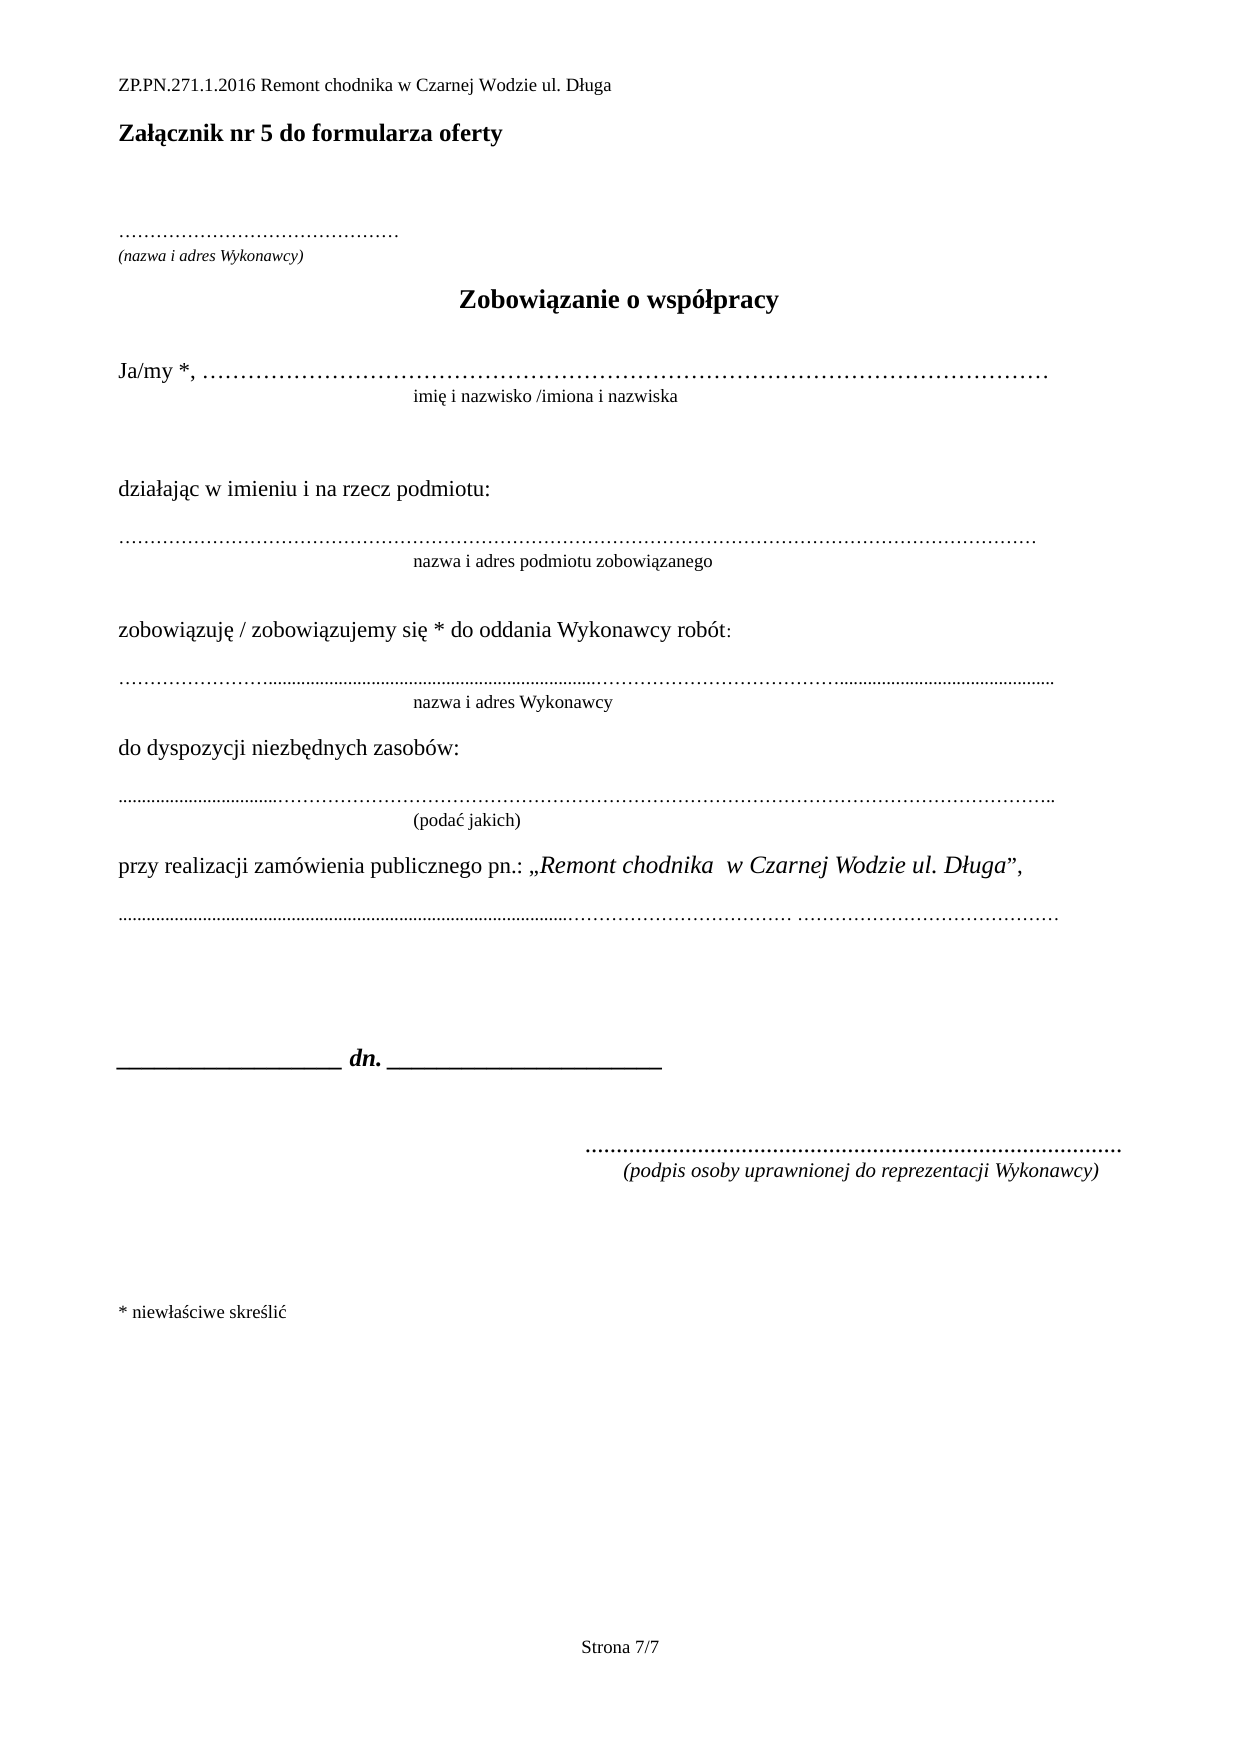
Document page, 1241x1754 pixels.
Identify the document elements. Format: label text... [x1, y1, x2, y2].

text nazwa i adres Wykonawcy [118, 689, 1120, 713]
text działając w imieniu i na rzecz podmiotu: [118, 478, 1120, 501]
text (nazwa i adres Wykonawcy) [118, 242, 1120, 266]
text ..................................…………………………………………………………………………………………………………….. [118, 784, 1120, 807]
text do dyspozycji niezbędnych zasobów: [118, 737, 1120, 760]
text (podać jakich) [118, 807, 1120, 831]
text ……………………......................................................................………………………………….............................................. [118, 666, 1120, 689]
text przy realizacji zamówienia publicznego pn.: „Remont chodnika w Czarnej Wodzie ul. Długa”, [118, 854, 1120, 878]
text Ja/my *, ………………………………………………………………………………………………… [118, 360, 1120, 383]
text zobowiązuję / zobowiązujemy się * do oddania Wykonawcy robót: [118, 619, 1120, 642]
text __________________ dn. ______________________ [118, 1043, 1122, 1071]
text imię i nazwisko /imiona i nazwiska [118, 383, 1120, 407]
text ………………………………………………………………………………………………………………………………… [118, 525, 1120, 548]
text ...................................................................................... (podpis osoby uprawnionej do reprezentacji Wykonawcy) [118, 1129, 1122, 1182]
text ……………………………………… [118, 219, 1120, 242]
text ................................................................................................……………………………… …………………………………… [118, 901, 1120, 925]
text Zobowiązanie o współpracy [118, 289, 1120, 313]
text Załącznik nr 5 do formularza oferty [118, 118, 1122, 147]
text * niewłaściwe skreślić [118, 1299, 1120, 1323]
text nazwa i adres podmiotu zobowiązanego [118, 548, 1120, 572]
